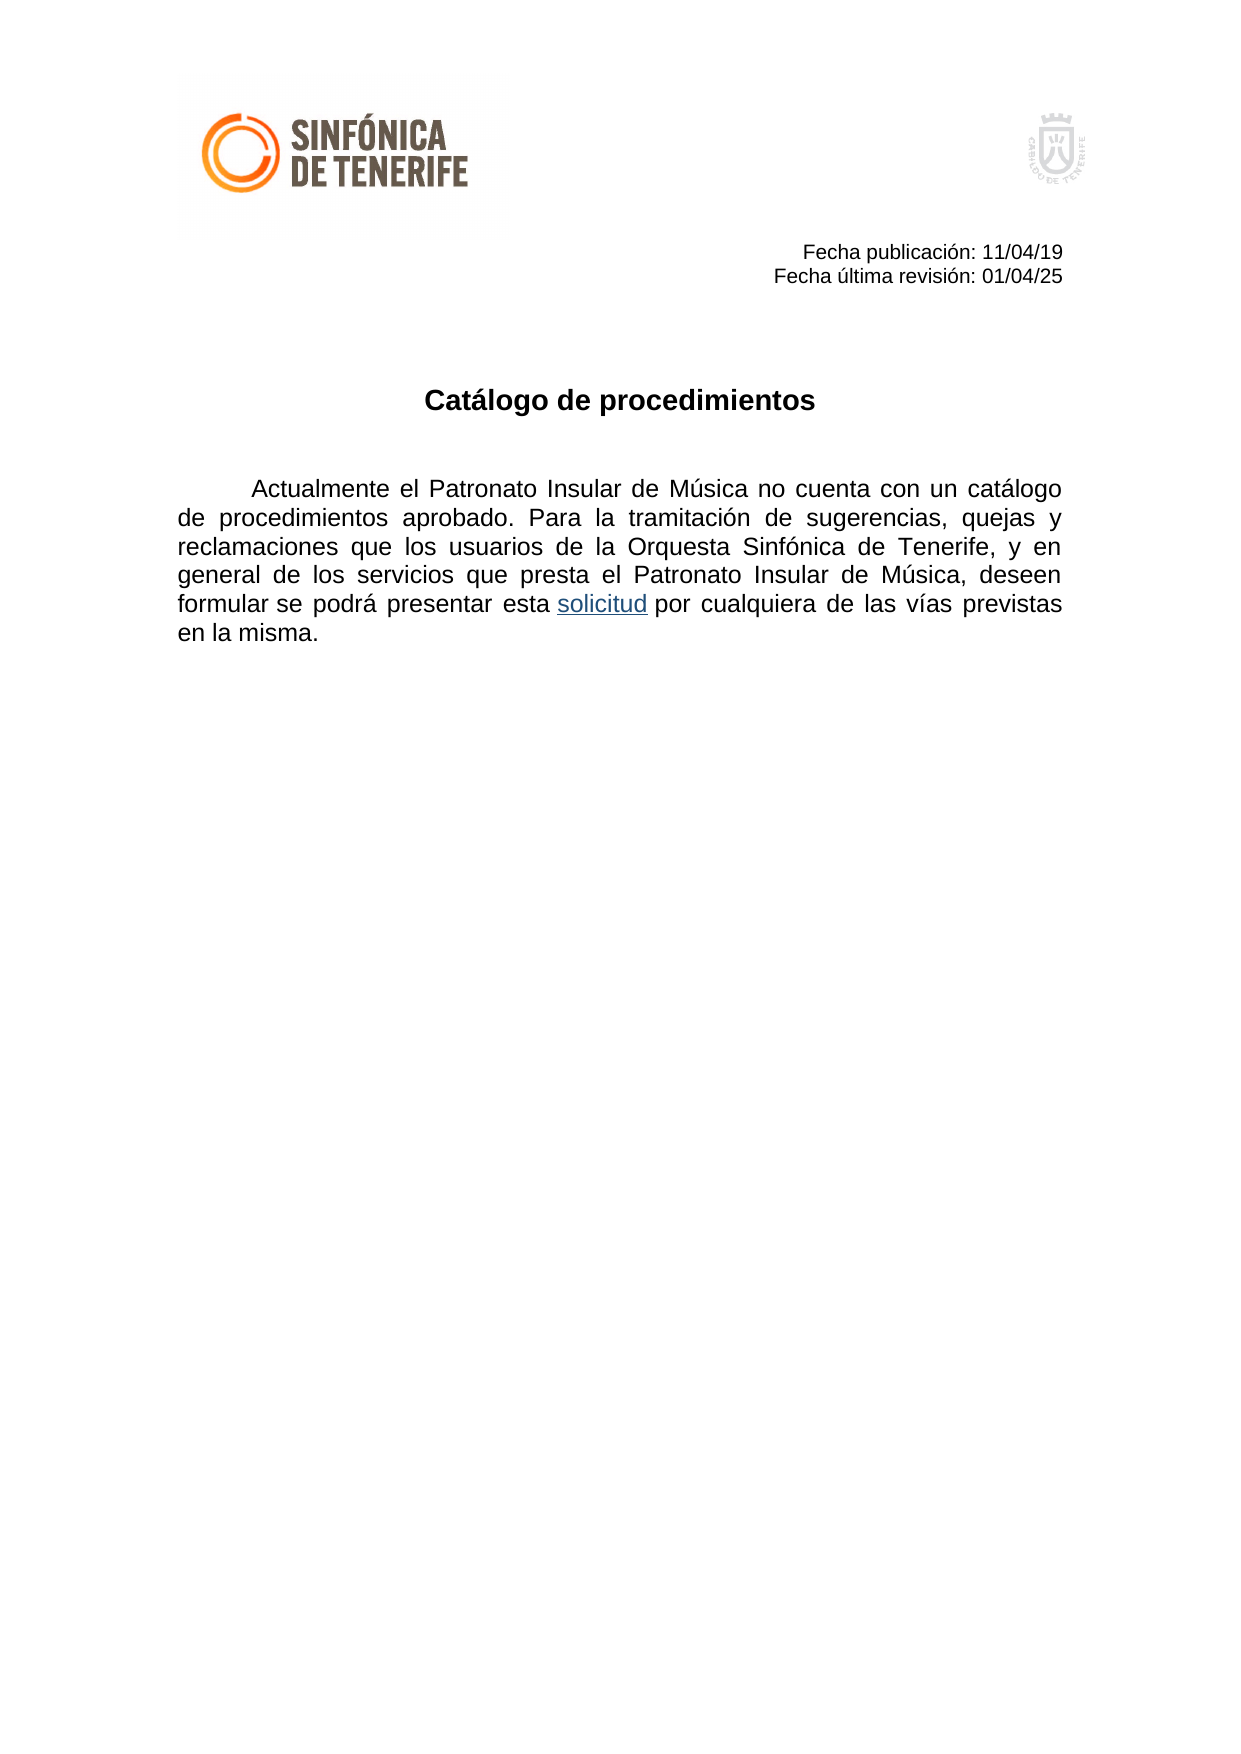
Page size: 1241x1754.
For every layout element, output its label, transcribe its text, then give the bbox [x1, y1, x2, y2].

picture [1028, 113, 1085, 184]
picture [177, 73, 510, 240]
text Catálogo de procedimientos [177, 383, 1063, 417]
text Actualmente el Patronato Insular de Música no cuenta con un catálogo de procedimientos aprobado. Para la tramitación de sugerencias, quejas y reclamaciones que los usuarios de la Orquesta Sinfónica de Tenerife, y en general de los servicios que presta el Patronato Insular de Música, deseen formular se podrá presentar esta solicitud por cualquiera de las vías previstas en la misma. [177, 474, 1063, 647]
